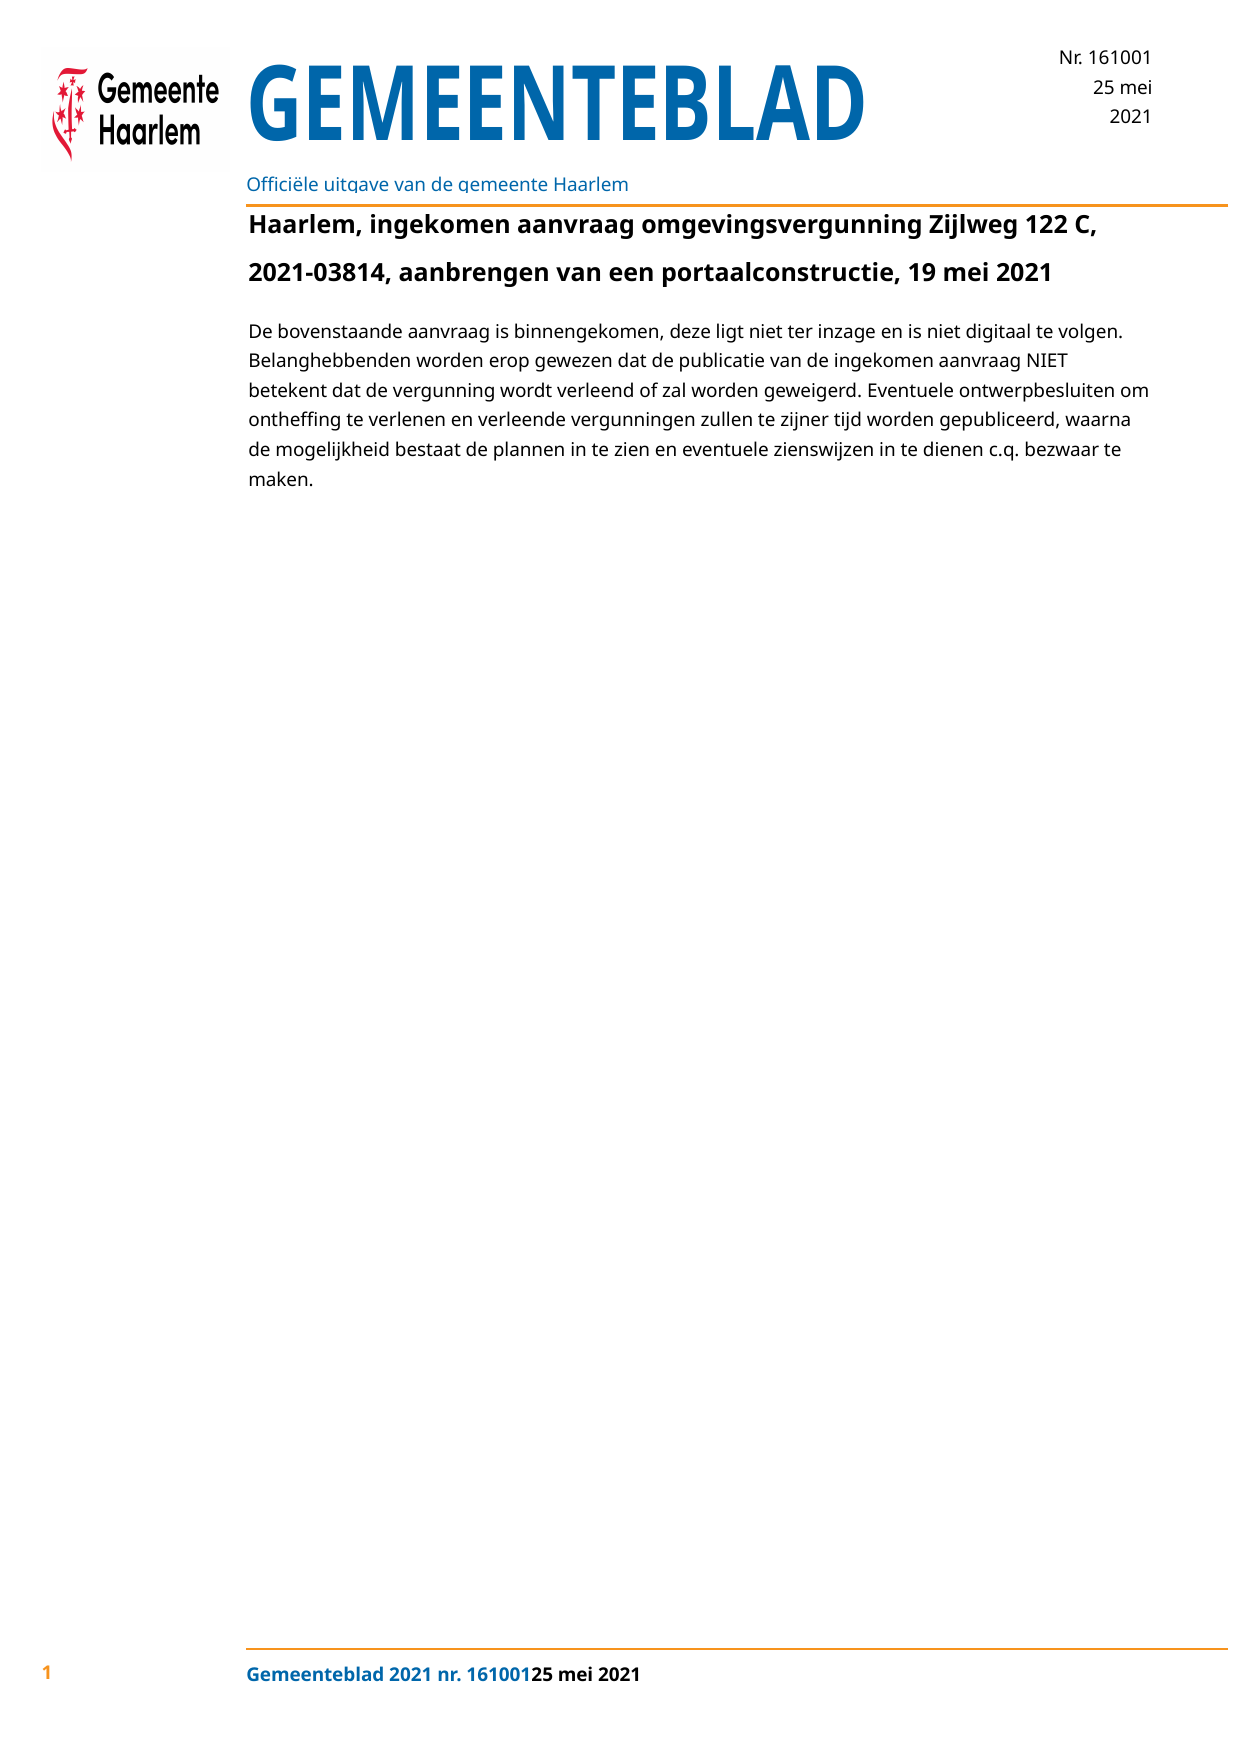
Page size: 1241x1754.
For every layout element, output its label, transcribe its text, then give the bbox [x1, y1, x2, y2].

text De bovenstaande aanvraag is binnengekomen, deze ligt niet ter inzage en is niet digitaal te volgen. Belanghebbenden worden erop gewezen dat de publicatie van de ingekomen aanvraag NIET betekent dat de vergunning wordt verleend of zal worden geweigerd. Eventuele ontwerpbesluiten om ontheffing te verlenen en verleende vergunningen zullen te zijner tijd worden gepubliceerd, waarna de mogelijkheid bestaat de plannen in te zien en eventuele zienswijzen in te dienen c.q. bezwaar te maken. [248, 318, 1152, 492]
text Haarlem, ingekomen aanvraag omgevingsvergunning Zijlweg 122 C, 2021-03814, aanbrengen van een portaalconstructie, 19 mei 2021 [248, 207, 1152, 288]
picture [41, 47, 231, 172]
